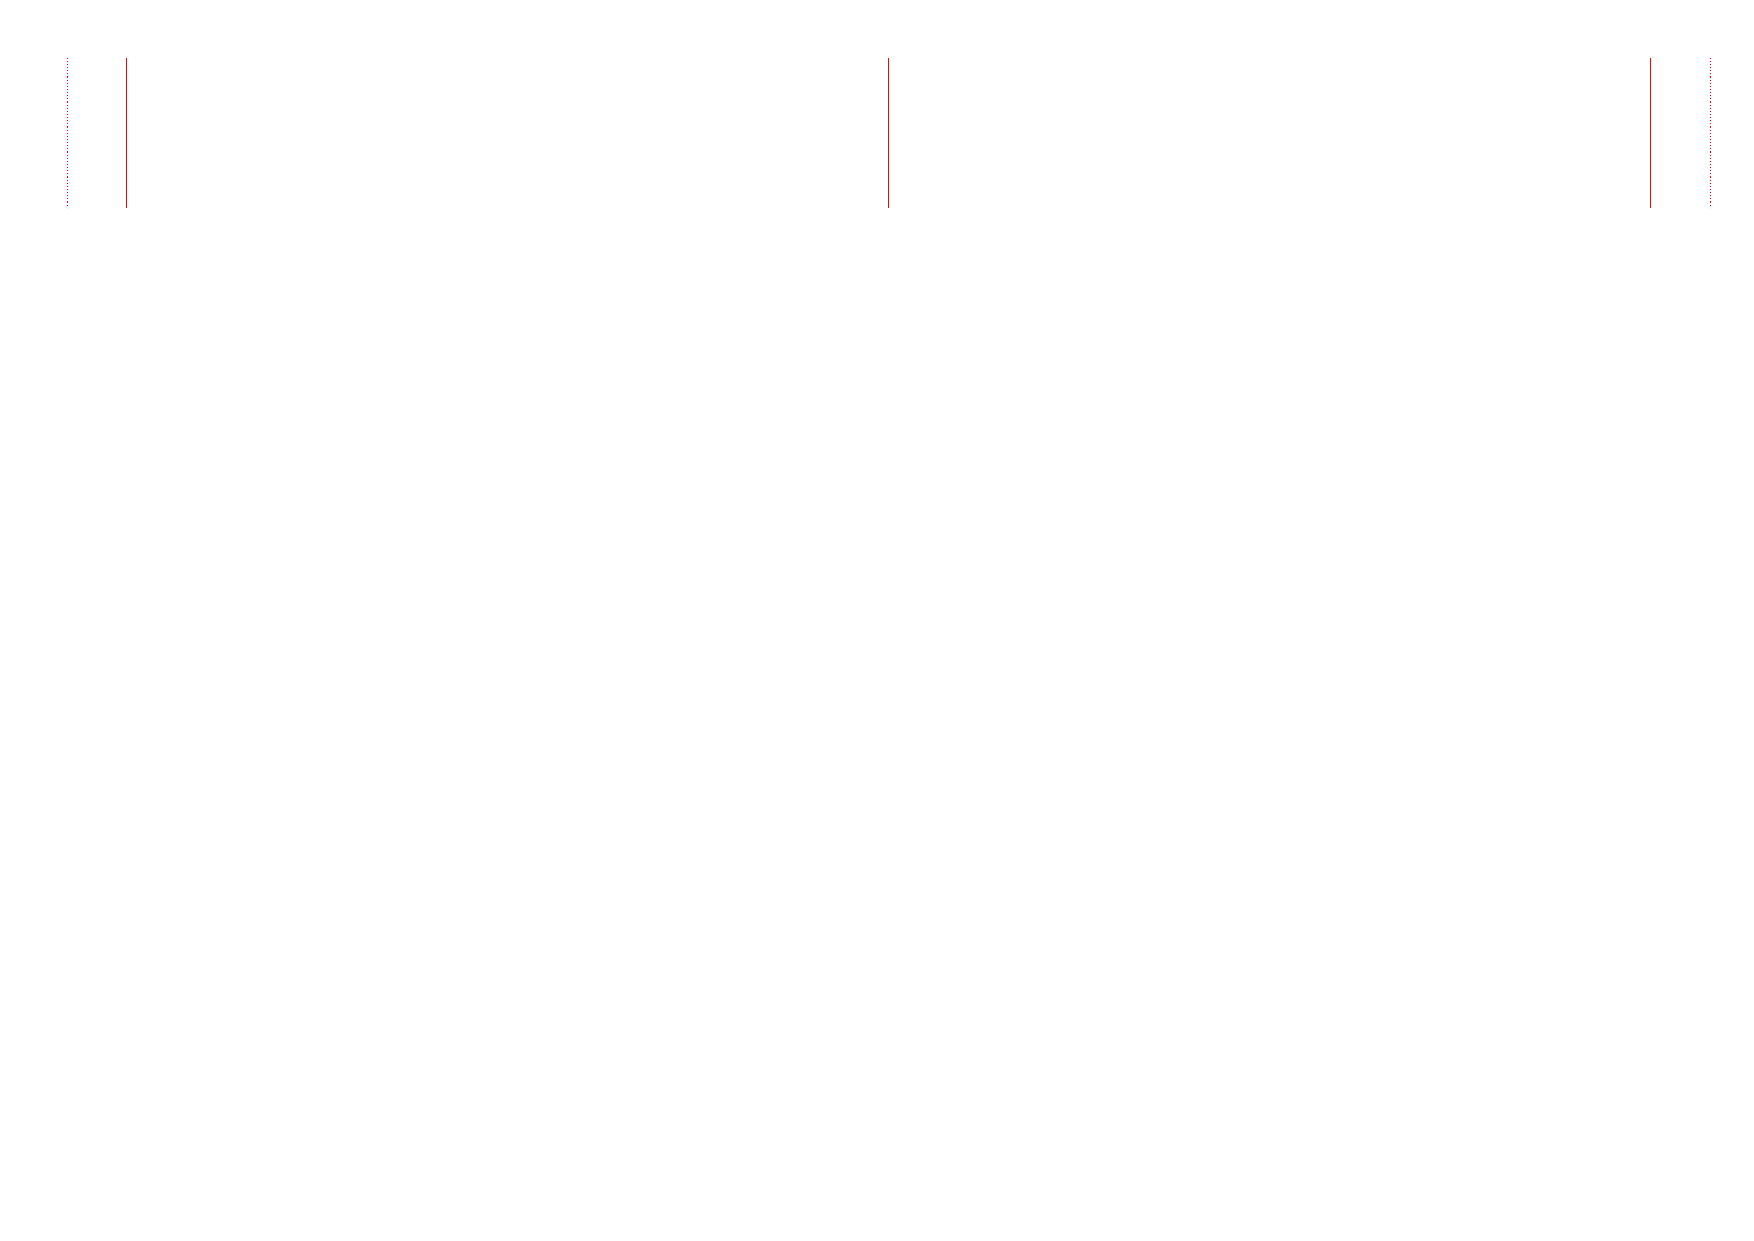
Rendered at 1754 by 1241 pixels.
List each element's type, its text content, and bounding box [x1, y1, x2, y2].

table_header [1651, 58, 1710, 208]
table_header [68, 58, 126, 208]
table_header [889, 58, 1650, 208]
table_header 填表說明： 被保險人或其眷屬辦理退保時，被保險人應填寫本表一份送戶籍所在地的鄉(鎮、市、區)公所；經辦人於審核簽章後，影印一份交保險對象持往新投保單位辦理投保手續。 請依退保原因於□內打Ｖ： 轉換投保單位或改變投保身分者：指被保險人遷移戶籍所在地；被保險人或眷屬轉換為其他類被保險人或眷屬；眷屬終止收養關係、離婚、年滿二十歲卑親屬不具眷屬續保資格等。 代號Ｉ：指在監、所接受刑之執行或接受保安處分、管訓處分之執行者。但其應執行之期間，在二個月以下或接受保護管束處分之執行者，不在此限。 代號U：指居留權期滿；出境戶籍辦理遷出；喪失中華民國國籍等。 三.眷屬稱謂及代碼請依下列規定填寫： 四.被保險人退保時，眷屬應隨同退保，改按其他身分投保。退保原因如為失蹤滿六個月、受刑、死亡、喪失投保資格者，應檢附相關證明文件始得辦理，並需繳回健保卡。 五.為了維護保險對象的權益，避免重複加保及重複計算健保費，被保險人或眷屬轉換投保單位，若因故未能在戶籍所在地的鄉(鎮、市、區)公所辦理退保申報手續，請受理轉入加保的投保單位，直接將本表交給轉入加保者填寫。並請其填妥後，貼足郵票，逕寄原戶籍地加保之公所民政課(或健保課)。 [127, 58, 888, 208]
